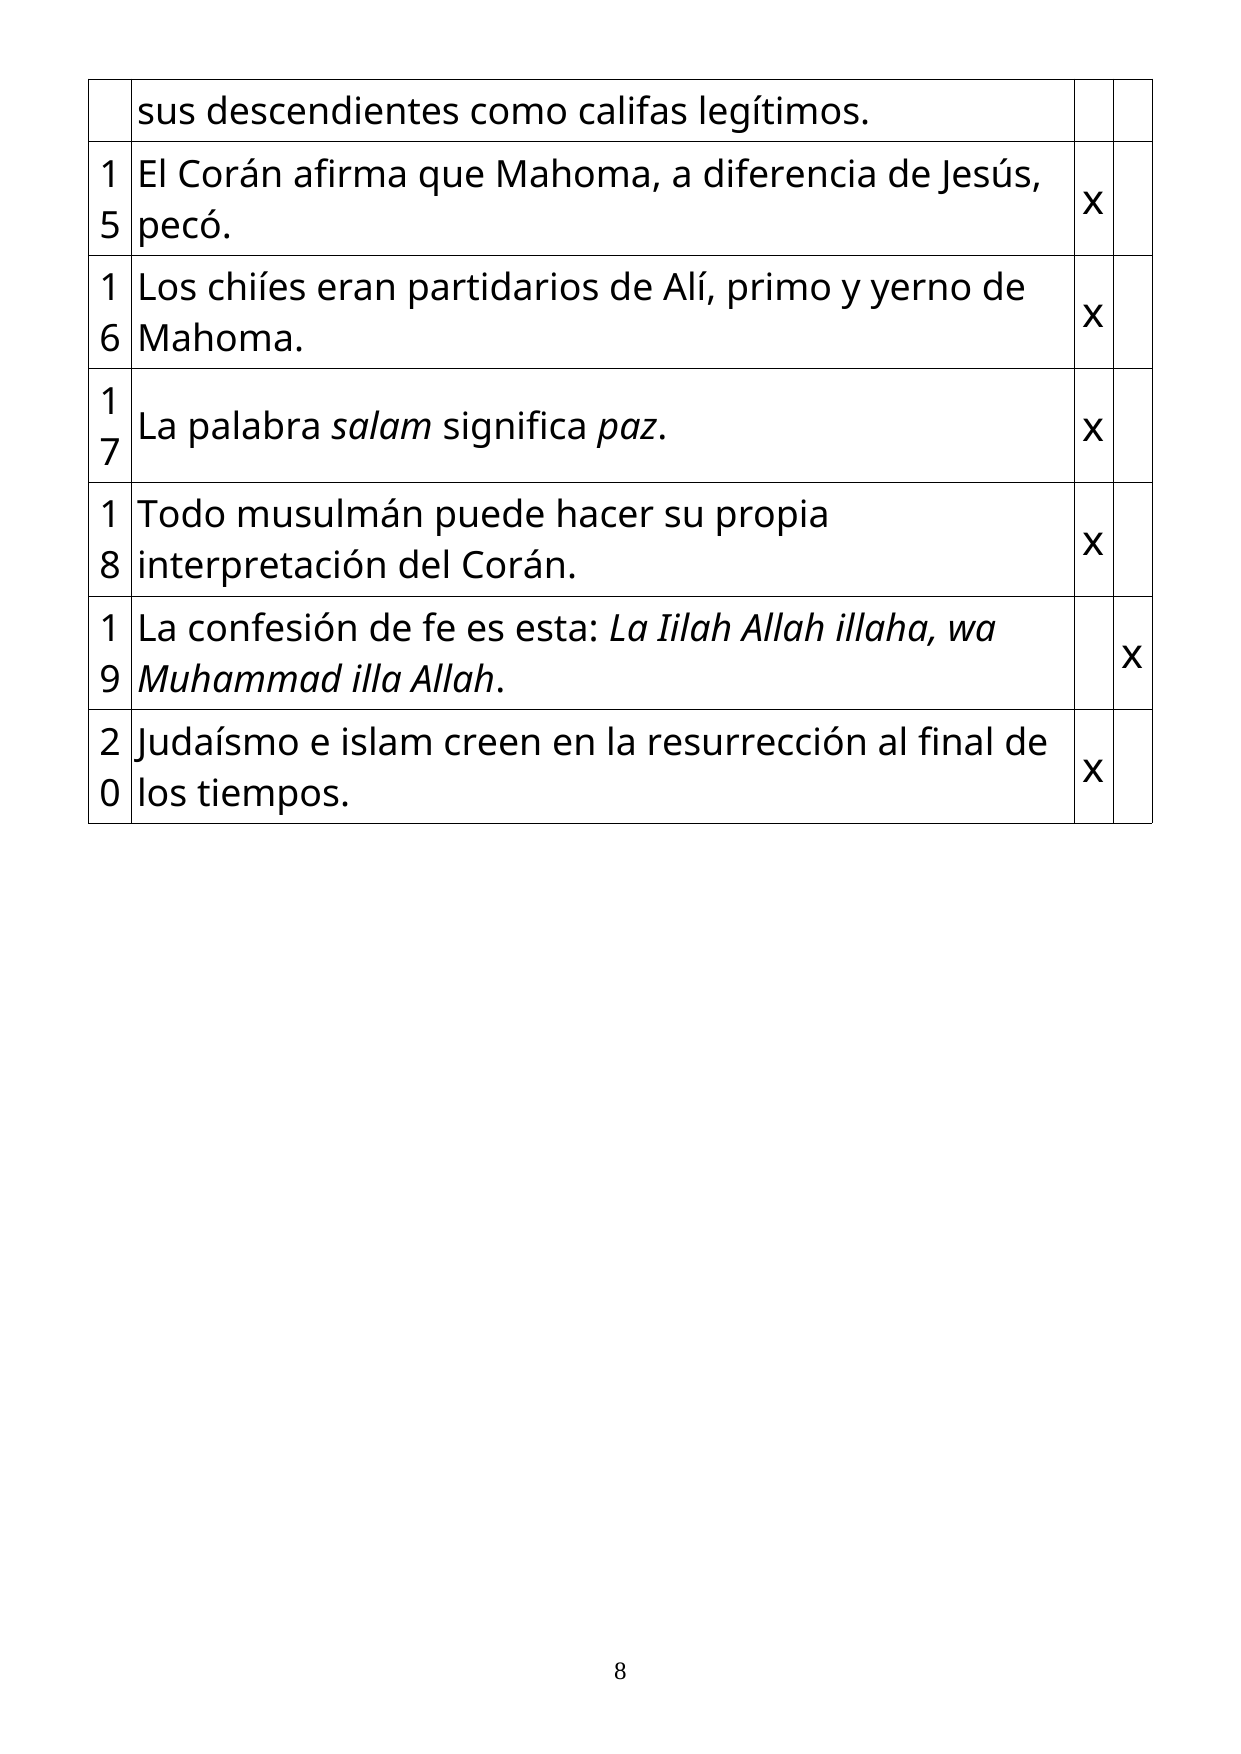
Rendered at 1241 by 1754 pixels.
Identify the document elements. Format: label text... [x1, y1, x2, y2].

table_cell [1114, 142, 1152, 255]
table_cell El Corán afirma que Mahoma, a diferencia de Jesús, pecó. [132, 142, 1074, 255]
table_cell x [1075, 369, 1113, 482]
table_cell x [1075, 142, 1113, 255]
table_cell 20 [89, 710, 131, 823]
table_cell x [1075, 710, 1113, 823]
table_cell sus descendientes como califas legítimos. [132, 80, 1074, 141]
table_cell [1114, 483, 1152, 596]
table_cell [1114, 369, 1152, 482]
table_cell 19 [89, 597, 131, 709]
table_cell 17 [89, 369, 131, 482]
table_cell [1075, 597, 1113, 709]
table_cell x [1114, 597, 1152, 709]
table_cell [89, 80, 131, 141]
table_cell [1114, 80, 1152, 141]
table_cell 15 [89, 142, 131, 255]
table_cell [1114, 256, 1152, 368]
table_cell 16 [89, 256, 131, 368]
table_cell [1114, 710, 1152, 823]
table_cell La palabra salam significa paz. [132, 369, 1074, 482]
table_cell x [1075, 483, 1113, 596]
table_cell Judaísmo e islam creen en la resurrección al final de los tiempos. [132, 710, 1074, 823]
table_cell Los chiíes eran partidarios de Alí, primo y yerno de Mahoma. [132, 256, 1074, 368]
table_cell x [1075, 256, 1113, 368]
table_cell La confesión de fe es esta: La Iilah Allah illaha, wa Muhammad illa Allah. [132, 597, 1074, 709]
table_cell 18 [89, 483, 131, 596]
table_cell [1075, 80, 1113, 141]
table_cell Todo musulmán puede hacer su propia interpretación del Corán. [132, 483, 1074, 596]
